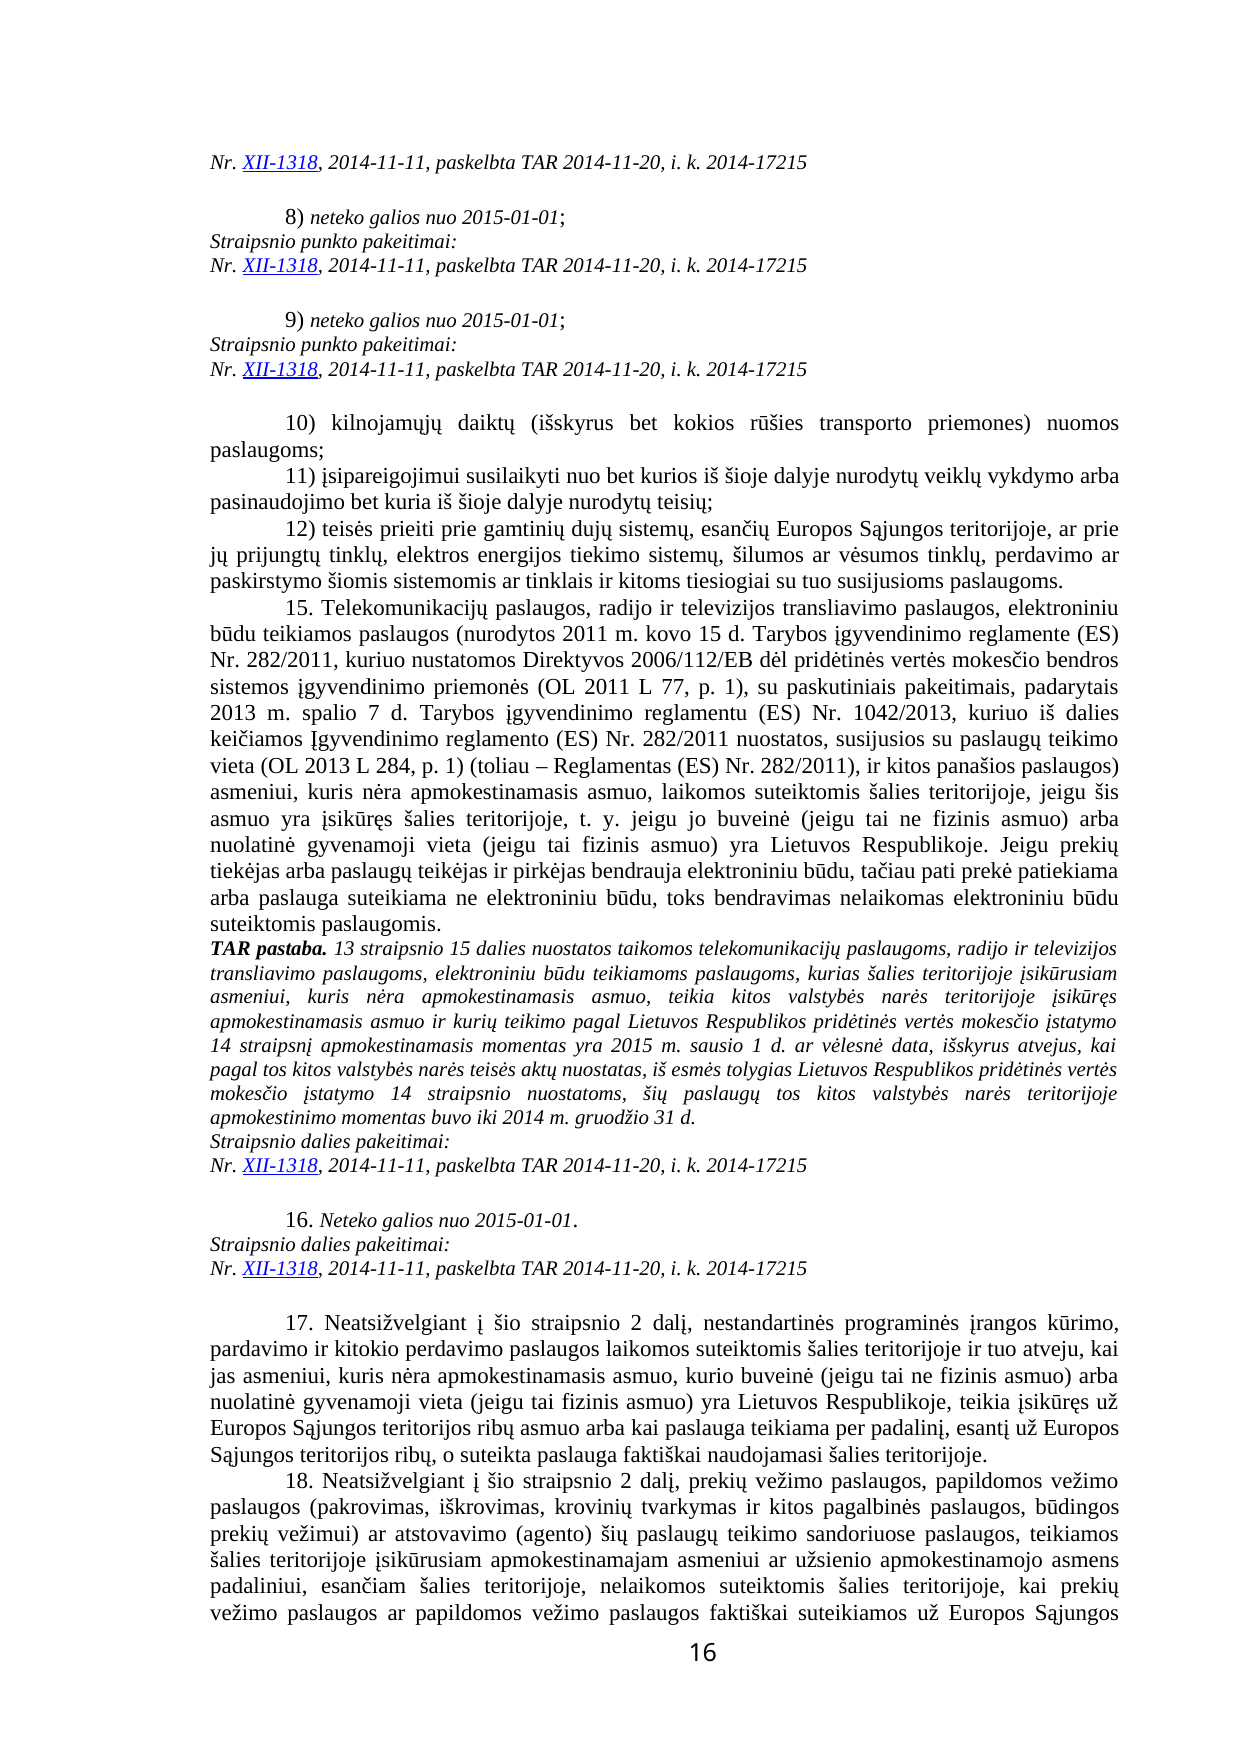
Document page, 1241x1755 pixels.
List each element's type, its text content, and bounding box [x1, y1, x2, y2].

text Straipsnio punkto pakeitimai: [210, 229, 1120, 253]
text 9) neteko galios nuo 2015-01-01; [210, 306, 1120, 332]
text Nr. XII-1318, 2014-11-11, paskelbta TAR 2014-11-20, i. k. 2014-17215 [210, 1153, 1120, 1177]
text Straipsnio dalies pakeitimai: [210, 1232, 1120, 1256]
text 8) neteko galios nuo 2015-01-01; [210, 203, 1120, 229]
text TAR pastaba. 13 straipsnio 15 dalies nuostatos taikomos telekomunikacijų paslaugoms, radijo ir televizijos transliavimo paslaugoms, elektroniniu būdu teikiamoms paslaugoms, kurias šalies teritorijoje įsikūrusiam asmeniui, kuris nėra apmokestinamasis asmuo, teikia kitos valstybės narės teritorijoje įsikūręs apmokestinamasis asmuo ir kurių teikimo pagal Lietuvos Respublikos pridėtinės vertės mokesčio įstatymo 14 straipsnį apmokestinamasis momentas yra 2015 m. sausio 1 d. ar vėlesnė data, išskyrus atvejus, kai pagal tos kitos valstybės narės teisės aktų nuostatas, iš esmės tolygias Lietuvos Respublikos pridėtinės vertės mokesčio įstatymo 14 straipsnio nuostatoms, šių paslaugų tos kitos valstybės narės teritorijoje apmokestinimo momentas buvo iki 2014 m. gruodžio 31 d. [210, 936, 1120, 1129]
text Nr. XII-1318, 2014-11-11, paskelbta TAR 2014-11-20, i. k. 2014-17215 [210, 253, 1120, 277]
text Nr. XII-1318, 2014-11-11, paskelbta TAR 2014-11-20, i. k. 2014-17215 [210, 356, 1120, 381]
text 16. Neteko galios nuo 2015-01-01. [210, 1206, 1120, 1232]
text Straipsnio punkto pakeitimai: [210, 332, 1120, 356]
text 15. Telekomunikacijų paslaugos, radijo ir televizijos transliavimo paslaugos, elektroniniu būdu teikiamos paslaugos (nurodytos 2011 m. kovo 15 d. Tarybos įgyvendinimo reglamente (ES) Nr. 282/2011, kuriuo nustatomos Direktyvos 2006/112/EB dėl pridėtinės vertės mokesčio bendros sistemos įgyvendinimo priemonės (OL 2011 L 77, p. 1), su paskutiniais pakeitimais, padarytais 2013 m. spalio 7 d. Tarybos įgyvendinimo reglamentu (ES) Nr. 1042/2013, kuriuo iš dalies keičiamos Įgyvendinimo reglamento (ES) Nr. 282/2011 nuostatos, susijusios su paslaugų teikimo vieta (OL 2013 L 284, p. 1) (toliau – Reglamentas (ES) Nr. 282/2011), ir kitos panašios paslaugos) asmeniui, kuris nėra apmokestinamasis asmuo, laikomos suteiktomis šalies teritorijoje, jeigu šis asmuo yra įsikūręs šalies teritorijoje, t. y. jeigu jo buveinė (jeigu tai ne fizinis asmuo) arba nuolatinė gyvenamoji vieta (jeigu tai fizinis asmuo) yra Lietuvos Respublikoje. Jeigu prekių tiekėjas arba paslaugų teikėjas ir pirkėjas bendrauja elektroniniu būdu, tačiau pati prekė patiekiama arba paslauga suteikiama ne elektroniniu būdu, toks bendravimas nelaikomas elektroniniu būdu suteiktomis paslaugomis. [210, 594, 1120, 936]
text 17. Neatsižvelgiant į šio straipsnio 2 dalį, nestandartinės programinės įrangos kūrimo, pardavimo ir kitokio perdavimo paslaugos laikomos suteiktomis šalies teritorijoje ir tuo atveju, kai jas asmeniui, kuris nėra apmokestinamasis asmuo, kurio buveinė (jeigu tai ne fizinis asmuo) arba nuolatinė gyvenamoji vieta (jeigu tai fizinis asmuo) yra Lietuvos Respublikoje, teikia įsikūręs už Europos Sąjungos teritorijos ribų asmuo arba kai paslauga teikiama per padalinį, esantį už Europos Sąjungos teritorijos ribų, o suteikta paslauga faktiškai naudojamasi šalies teritorijoje. [210, 1309, 1120, 1467]
text 18. Neatsižvelgiant į šio straipsnio 2 dalį, prekių vežimo paslaugos, papildomos vežimo paslaugos (pakrovimas, iškrovimas, krovinių tvarkymas ir kitos pagalbinės paslaugos, būdingos prekių vežimui) ar atstovavimo (agento) šių paslaugų teikimo sandoriuose paslaugos, teikiamos šalies teritorijoje įsikūrusiam apmokestinamajam asmeniui ar užsienio apmokestinamojo asmens padaliniui, esančiam šalies teritorijoje, nelaikomos suteiktomis šalies teritorijoje, kai prekių vežimo paslaugos ar papildomos vežimo paslaugos faktiškai suteikiamos už Europos Sąjungos [210, 1467, 1120, 1625]
text 12) teisės prieiti prie gamtinių dujų sistemų, esančių Europos Sąjungos teritorijoje, ar prie jų prijungtų tinklų, elektros energijos tiekimo sistemų, šilumos ar vėsumos tinklų, perdavimo ar paskirstymo šiomis sistemomis ar tinklais ir kitoms tiesiogiai su tuo susijusioms paslaugoms. [210, 515, 1120, 594]
text Nr. XII-1318, 2014-11-11, paskelbta TAR 2014-11-20, i. k. 2014-17215 [210, 150, 1120, 174]
text 11) įsipareigojimui susilaikyti nuo bet kurios iš šioje dalyje nurodytų veiklų vykdymo arba pasinaudojimo bet kuria iš šioje dalyje nurodytų teisių; [210, 462, 1120, 515]
text Straipsnio dalies pakeitimai: [210, 1129, 1120, 1153]
text 10) kilnojamųjų daiktų (išskyrus bet kokios rūšies transporto priemones) nuomos paslaugoms; [210, 409, 1120, 462]
text Nr. XII-1318, 2014-11-11, paskelbta TAR 2014-11-20, i. k. 2014-17215 [210, 1256, 1120, 1280]
